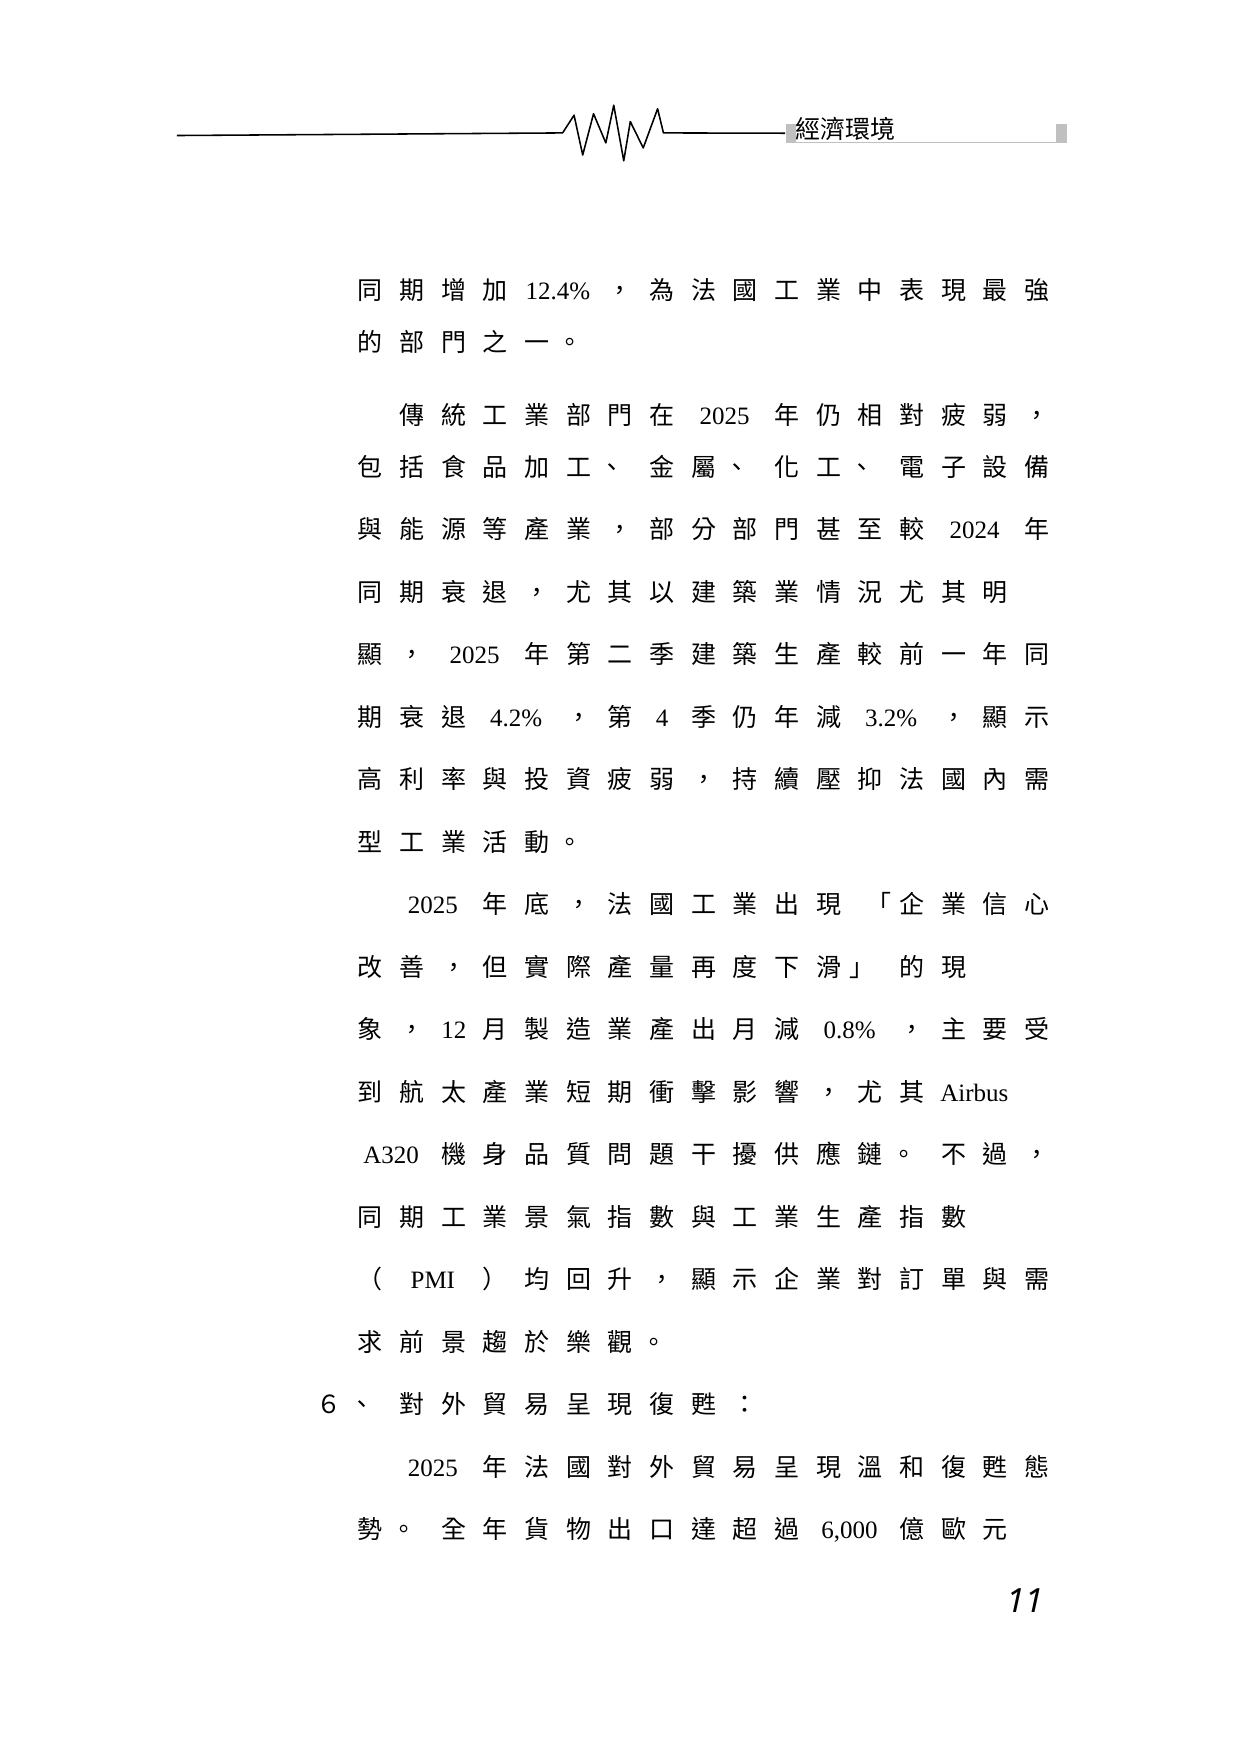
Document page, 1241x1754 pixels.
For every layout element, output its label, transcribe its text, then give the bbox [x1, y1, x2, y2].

text 傳統工業部門在2025年仍相對疲弱，包括食品加工、金屬、化工、電子設備與能源等產業，部分部門甚至較2024年同期衰退，尤其以建築業情況尤其明顯，2025年第二季建築生產較前一年同期衰退4.2%，第4季仍年減3.2%，顯示高利率與投資疲弱，持續壓抑法國內需型工業活動。 [330, 361, 1058, 861]
text ６、對外貿易呈現復甦： [281, 1361, 1058, 1424]
text 同期增加12.4%，為法國工業中表現最強的部門之一。 [330, 236, 1058, 361]
text 2025年底，法國工業出現「企業信心改善，但實際產量再度下滑」的現象，12月製造業產出月減0.8%，主要受到航太產業短期衝擊影響，尤其Airbus A320機身品質問題干擾供應鏈。不過，同期工業景氣指數與工業生產指數（PMI）均回升，顯示企業對訂單與需求前景趨於樂觀。 [330, 861, 1058, 1361]
text 2025年法國對外貿易呈現溫和復甦態勢。全年貨物出口達超過6,000億歐元 [330, 1424, 1058, 1549]
